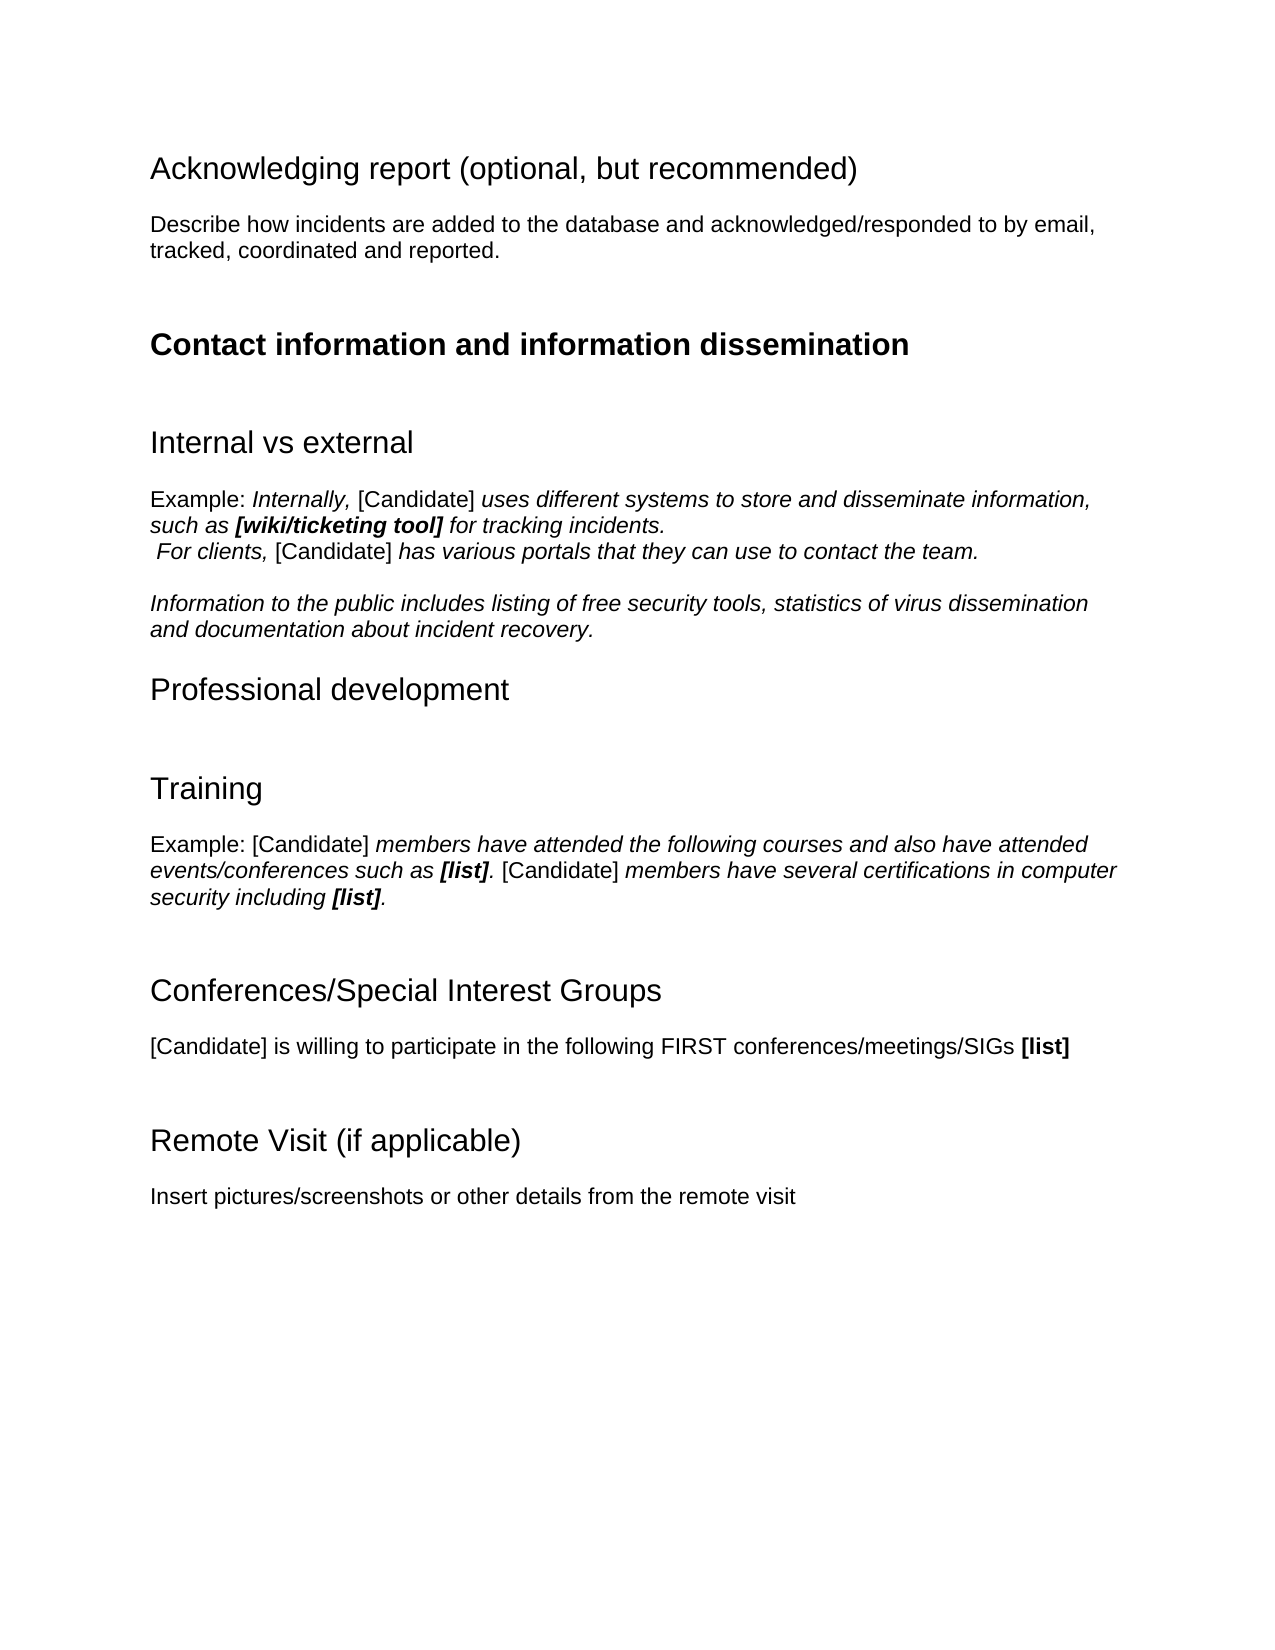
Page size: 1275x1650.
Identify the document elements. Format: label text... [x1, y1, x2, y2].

text Example: Internally, [Candidate] uses different systems to store and disseminate information, such as [wiki/ticketing tool] for tracking incidents. For clients, [Candidate] has various portals that they can use to contact the team. [150, 486, 1125, 564]
text Describe how incidents are added to the database and acknowledged/responded to by email, tracked, coordinated and reported. [150, 211, 1125, 264]
subtitle Conferences/Special Interest Groups [150, 972, 1125, 1008]
text Information to the public includes listing of free security tools, statistics of virus dissemination and documentation about incident recovery. [150, 589, 1125, 642]
text Example: [Candidate] members have attended the following courses and also have attended events/conferences such as [list]. [Candidate] members have several certifications in computer security including [list]. [150, 831, 1125, 910]
text Insert pictures/screenshots or other details from the remote visit [150, 1183, 1125, 1209]
subtitle Professional development [150, 671, 1125, 707]
subtitle Contact information and information dissemination [150, 326, 1125, 362]
text [Candidate] is willing to participate in the following FIRST conferences/meetings/SIGs [list] [150, 1033, 1125, 1060]
subtitle Remote Visit (if applicable) [150, 1122, 1125, 1158]
subtitle Training [150, 770, 1125, 806]
subtitle Internal vs external [150, 424, 1125, 461]
subtitle Acknowledging report (optional, but recommended) [150, 150, 1125, 186]
